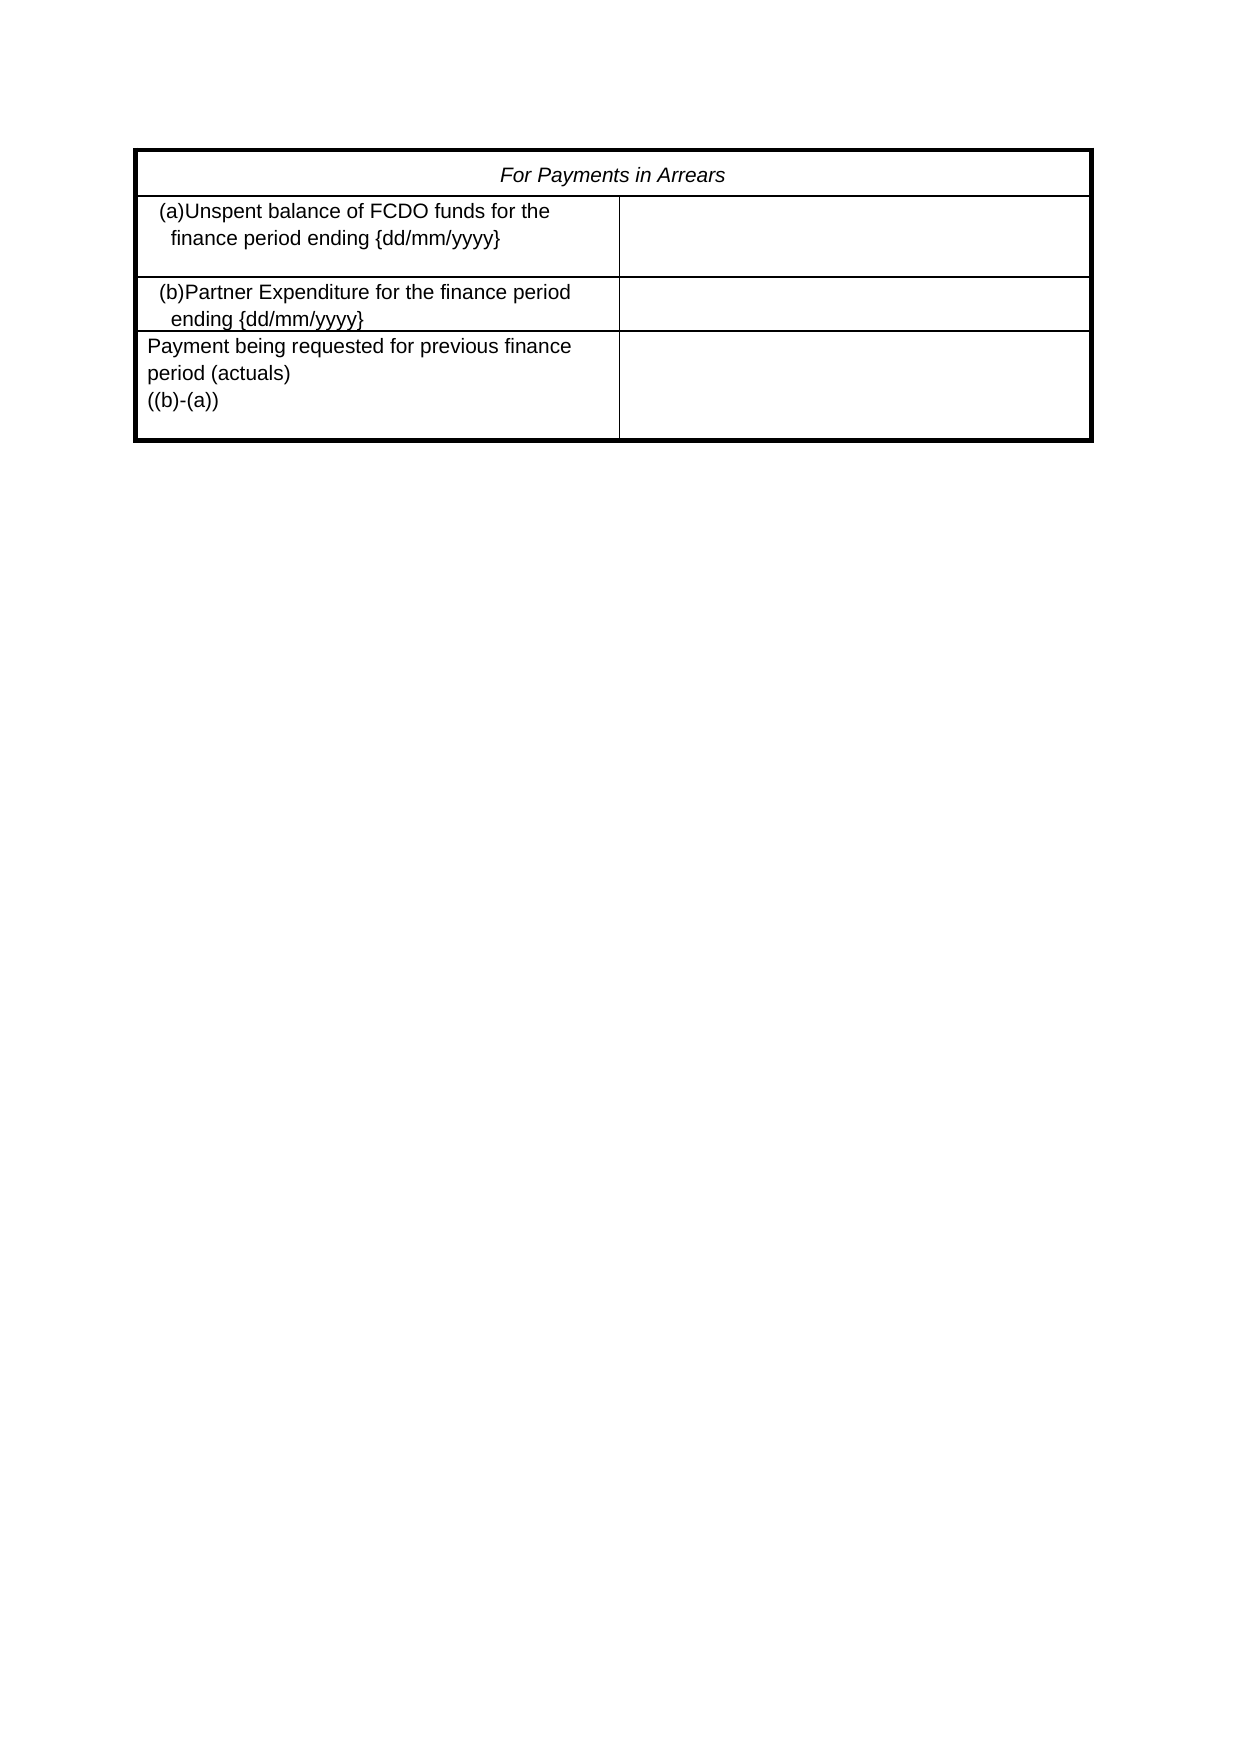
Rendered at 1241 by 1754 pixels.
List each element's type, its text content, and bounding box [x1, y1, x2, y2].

table_cell Unspent balance of FCDO funds for the finance period ending {dd/mm/yyyy} [138, 197, 619, 276]
table_header For Payments in Arrears [138, 152, 1089, 195]
table_cell [620, 278, 1089, 330]
table_cell Partner Expenditure for the finance period ending {dd/mm/yyyy} [138, 278, 619, 330]
table_cell Payment being requested for previous finance period (actuals) ((b)-(a)) [138, 332, 619, 438]
table_cell [620, 332, 1089, 438]
table_cell [620, 197, 1089, 276]
